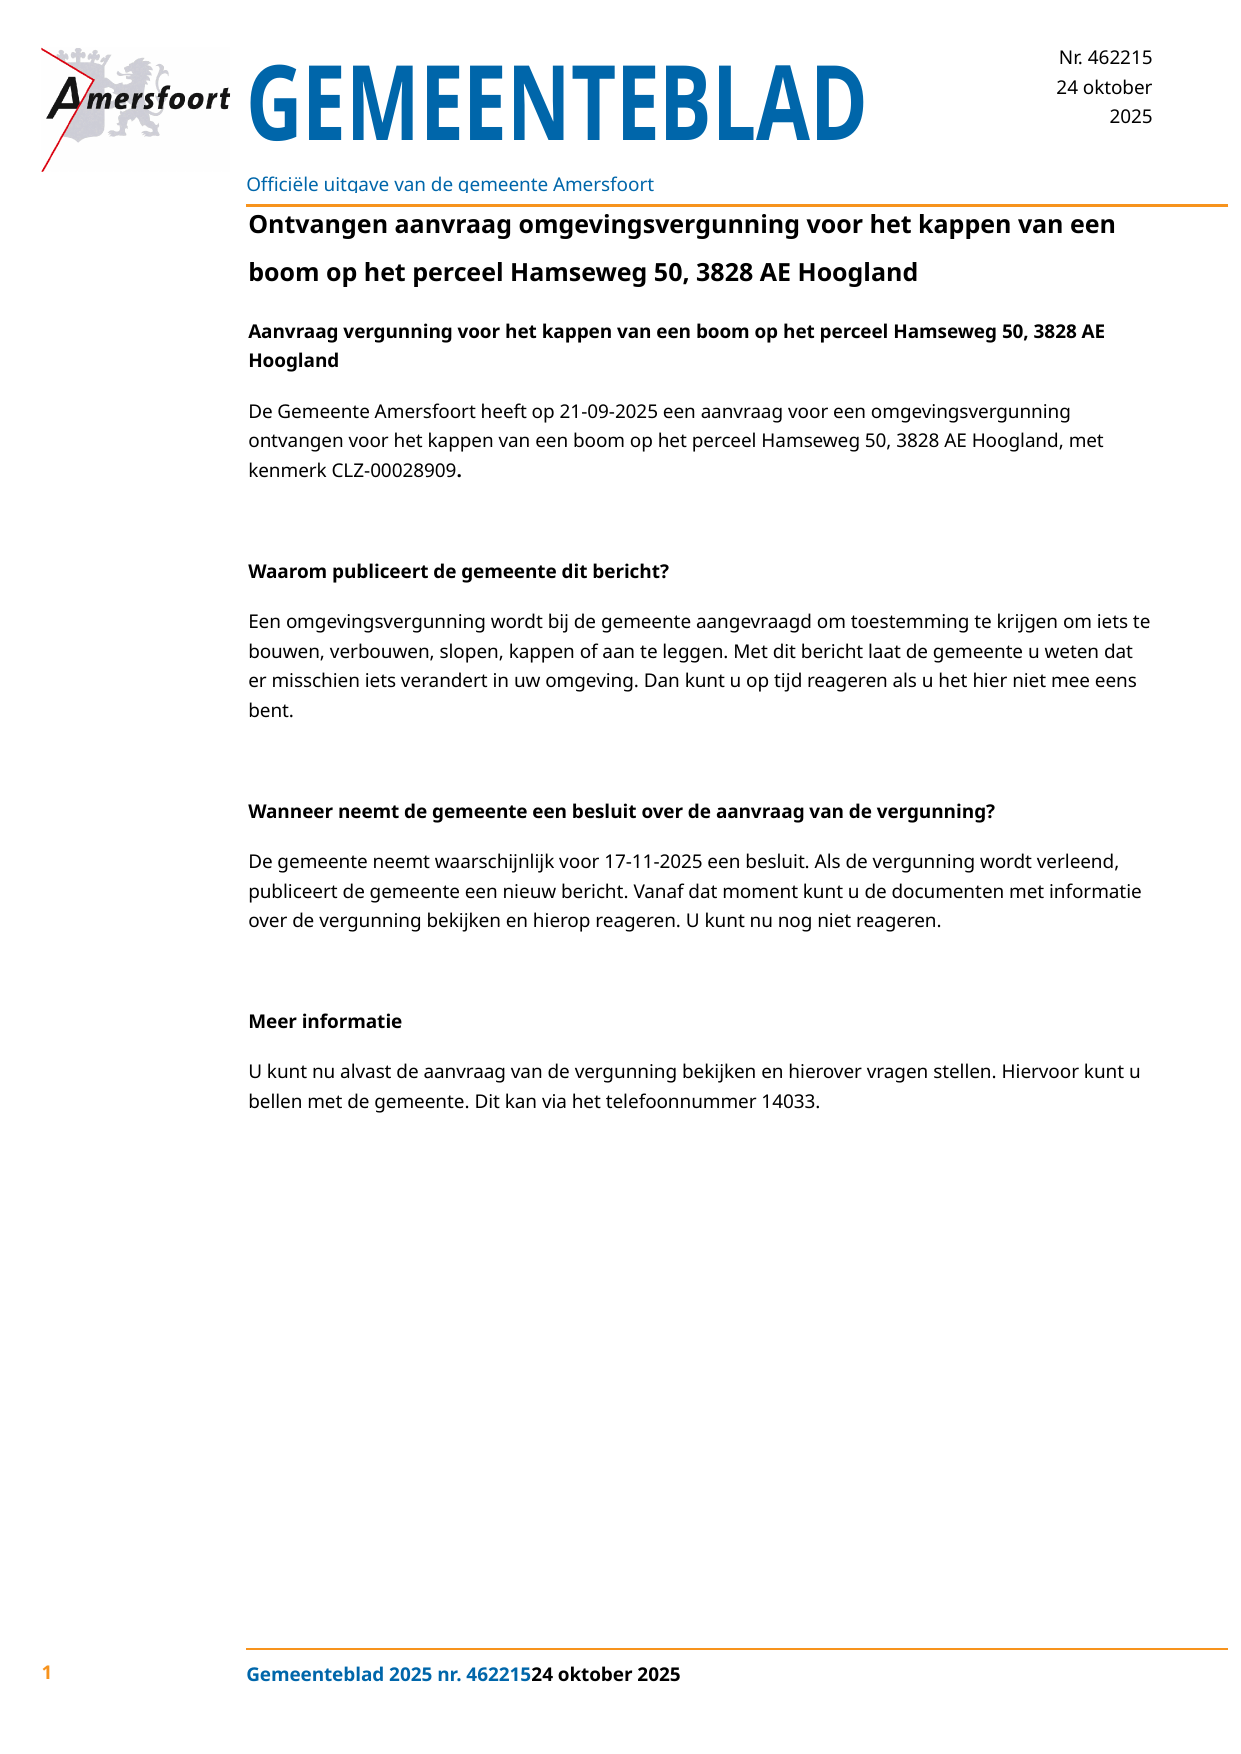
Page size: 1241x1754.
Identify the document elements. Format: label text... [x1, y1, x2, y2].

text Waarom publiceert de gemeente dit bericht? [248, 558, 1152, 584]
text Aanvraag vergunning voor het kappen van een boom op het perceel Hamseweg 50, 3828 AE Hoogland [248, 318, 1152, 373]
text Ontvangen aanvraag omgevingsvergunning voor het kappen van een boom op het perceel Hamseweg 50, 3828 AE Hoogland [248, 207, 1152, 288]
text Meer informatie [248, 1008, 1152, 1034]
picture [41, 47, 231, 172]
text De gemeente neemt waarschijnlijk voor 17-11-2025 een besluit. Als de vergunning wordt verleend, publiceert de gemeente een nieuw bericht. Vanaf dat moment kunt u de documenten met informatie over de vergunning bekijken en hierop reageren. U kunt nu nog niet reageren. [248, 848, 1152, 933]
text De Gemeente Amersfoort heeft op 21-09-2025 een aanvraag voor een omgevingsvergunning ontvangen voor het kappen van een boom op het perceel Hamseweg 50, 3828 AE Hoogland, met kenmerk CLZ-00028909. [248, 398, 1152, 483]
text Een omgevingsvergunning wordt bij de gemeente aangevraagd om toestemming te krijgen om iets te bouwen, verbouwen, slopen, kappen of aan te leggen. Met dit bericht laat de gemeente u weten dat er misschien iets verandert in uw omgeving. Dan kunt u op tijd reageren als u het hier niet mee eens bent. [248, 608, 1152, 723]
text U kunt nu alvast de aanvraag van de vergunning bekijken en hierover vragen stellen. Hiervoor kunt u bellen met de gemeente. Dit kan via het telefoonnummer 14033. [248, 1059, 1152, 1114]
text Wanneer neemt de gemeente een besluit over de aanvraag van de vergunning? [248, 798, 1152, 824]
